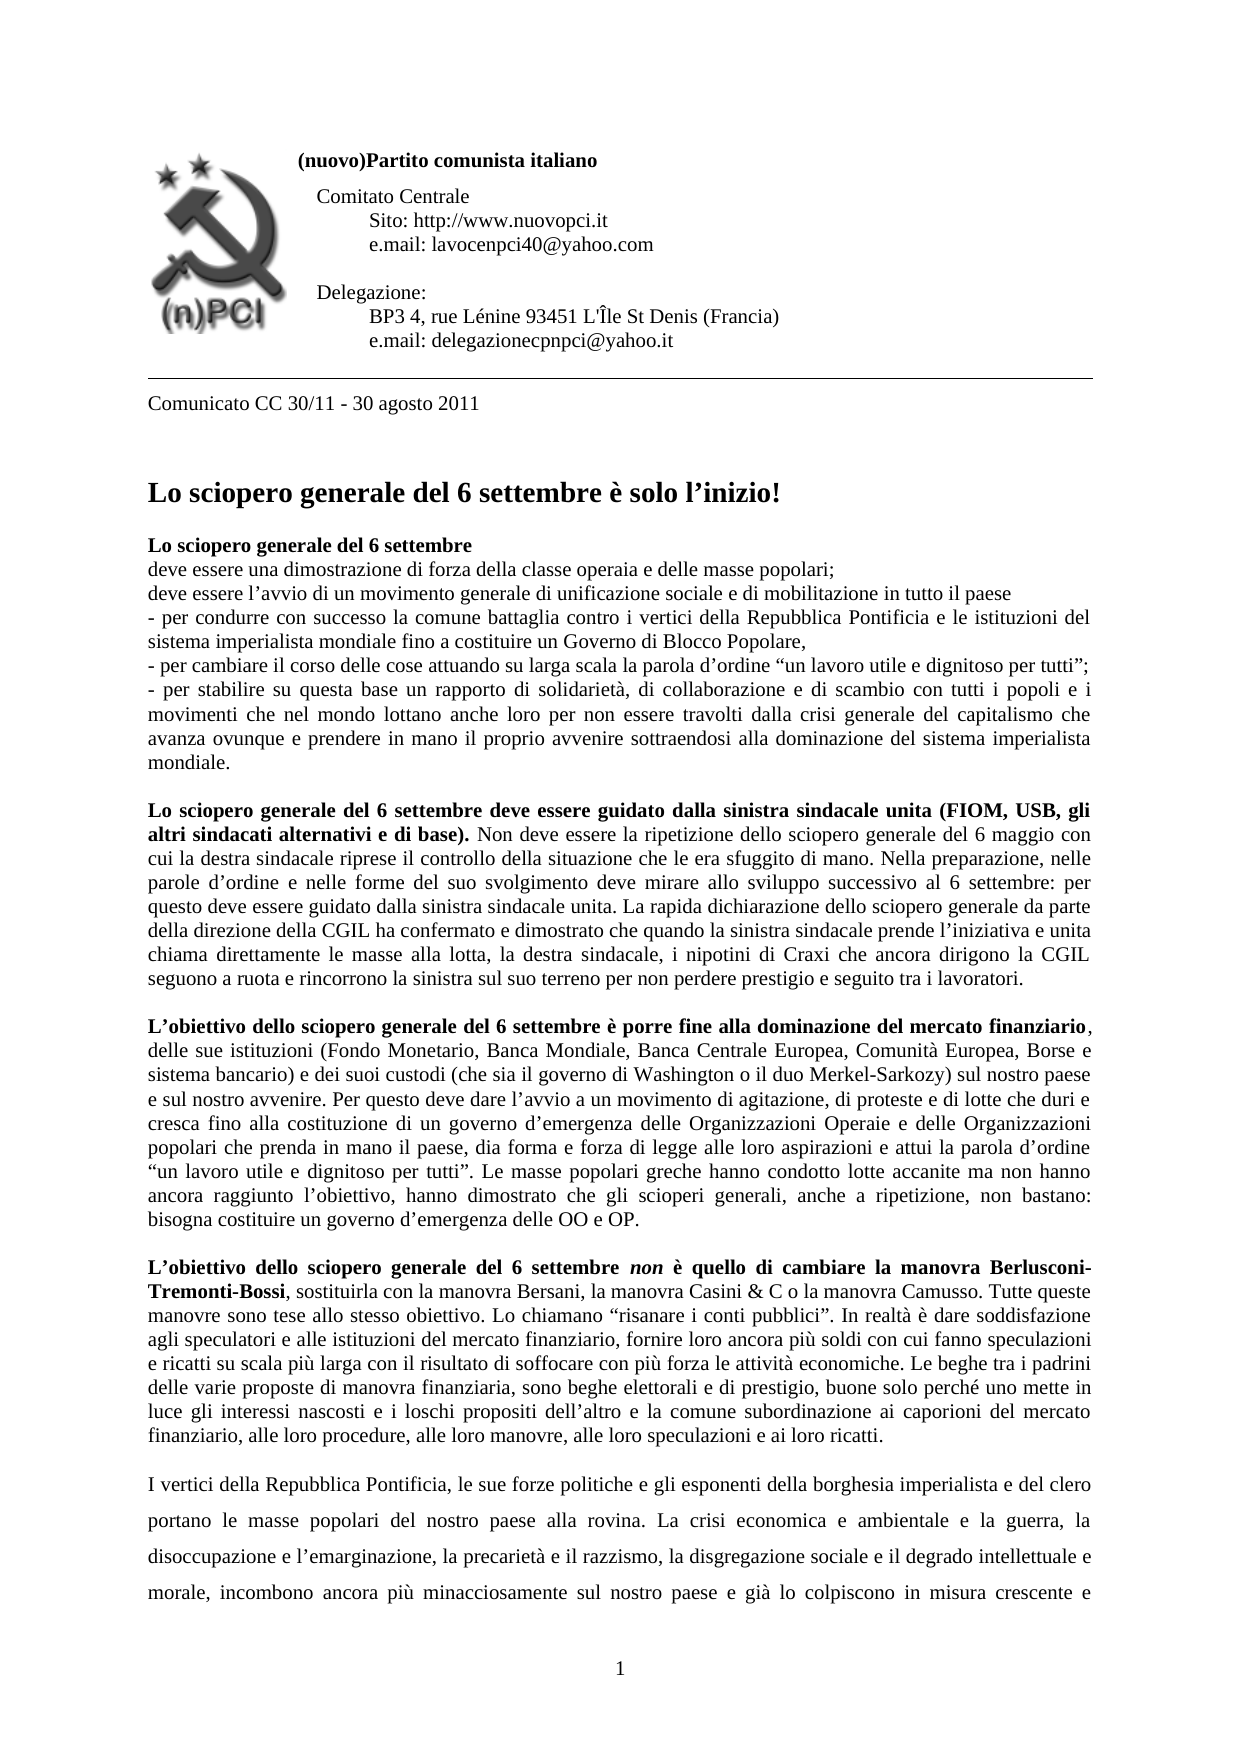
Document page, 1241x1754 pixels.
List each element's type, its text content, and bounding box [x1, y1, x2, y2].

text Comunicato CC 30/11 - 30 agosto 2011 [148, 391, 1093, 415]
text Delegazione: [316, 280, 1093, 304]
text Comitato Centrale [316, 184, 1093, 208]
text - per stabilire su questa base un rapporto di solidarietà, di collaborazione e di scambio con tutti i popoli e i movimenti che nel mondo lottano anche loro per non essere travolti dalla crisi generale del capitalismo che avanza ovunque e prendere in mano il proprio avvenire sottraendosi alla dominazione del sistema imperialista mondiale. [148, 677, 1093, 774]
text deve essere l’avvio di un movimento generale di unificazione sociale e di mobilitazione in tutto il paese [148, 581, 1093, 605]
text I vertici della Repubblica Pontificia, le sue forze politiche e gli esponenti della borghesia imperialista e del clero portano le masse popolari del nostro paese alla rovina. La crisi economica e ambientale e la guerra, la disoccupazione e l’emarginazione, la precarietà e il razzismo, la disgregazione sociale e il degrado intellettuale e morale, incombono ancora più minacciosamente sul nostro paese e già lo colpiscono in misura crescente e [148, 1471, 1093, 1604]
picture [149, 149, 287, 334]
text Lo sciopero generale del 6 settembre è solo l’inizio! [148, 475, 1093, 509]
text BP3 4, rue Lénine 93451 L'Île St Denis (Francia) [369, 304, 1093, 328]
text e.mail: lavocenpci40@yahoo.com [369, 232, 1093, 256]
text e.mail: delegazionecpnpci@yahoo.it [369, 328, 1093, 352]
text Lo sciopero generale del 6 settembre deve essere guidato dalla sinistra sindacale unita (FIOM, USB, gli altri sindacati alternativi e di base). Non deve essere la ripetizione dello sciopero generale del 6 maggio con cui la destra sindacale riprese il controllo della situazione che le era sfuggito di mano. Nella preparazione, nelle parole d’ordine e nelle forme del suo svolgimento deve mirare allo sviluppo successivo al 6 settembre: per questo deve essere guidato dalla sinistra sindacale unita. La rapida dichiarazione dello sciopero generale da parte della direzione della CGIL ha confermato e dimostrato che quando la sinistra sindacale prende l’iniziativa e unita chiama direttamente le masse alla lotta, la destra sindacale, i nipotini di Craxi che ancora dirigono la CGIL seguono a ruota e rincorrono la sinistra sul suo terreno per non perdere prestigio e seguito tra i lavoratori. [148, 798, 1093, 990]
text Sito: http://www.nuovopci.it [369, 208, 1093, 232]
text - per cambiare il corso delle cose attuando su larga scala la parola d’ordine “un lavoro utile e dignitoso per tutti”; [148, 653, 1093, 677]
text (nuovo)Partito comunista italiano [298, 148, 1093, 172]
text - per condurre con successo la comune battaglia contro i vertici della Repubblica Pontificia e le istituzioni del sistema imperialista mondiale fino a costituire un Governo di Blocco Popolare, [148, 605, 1093, 653]
text deve essere una dimostrazione di forza della classe operaia e delle masse popolari; [148, 557, 1093, 581]
text L’obiettivo dello sciopero generale del 6 settembre non è quello di cambiare la manovra Berlusconi-Tremonti-Bossi, sostituirla con la manovra Bersani, la manovra Casini & C o la manovra Camusso. Tutte queste manovre sono tese allo stesso obiettivo. Lo chiamano “risanare i conti pubblici”. In realtà è dare soddisfazione agli speculatori e alle istituzioni del mercato finanziario, fornire loro ancora più soldi con cui fanno speculazioni e ricatti su scala più larga con il risultato di soffocare con più forza le attività economiche. Le beghe tra i padrini delle varie proposte di manovra finanziaria, sono beghe elettorali e di prestigio, buone solo perché uno mette in luce gli interessi nascosti e i loschi propositi dell’altro e la comune subordinazione ai caporioni del mercato finanziario, alle loro procedure, alle loro manovre, alle loro speculazioni e ai loro ricatti. [148, 1255, 1093, 1447]
text Lo sciopero generale del 6 settembre [148, 533, 1093, 557]
text L’obiettivo dello sciopero generale del 6 settembre è porre fine alla dominazione del mercato finanziario, delle sue istituzioni (Fondo Monetario, Banca Mondiale, Banca Centrale Europea, Comunità Europea, Borse e sistema bancario) e dei suoi custodi (che sia il governo di Washington o il duo Merkel-Sarkozy) sul nostro paese e sul nostro avvenire. Per questo deve dare l’avvio a un movimento di agitazione, di proteste e di lotte che duri e cresca fino alla costituzione di un governo d’emergenza delle Organizzazioni Operaie e delle Organizzazioni popolari che prenda in mano il paese, dia forma e forza di legge alle loro aspirazioni e attui la parola d’ordine “un lavoro utile e dignitoso per tutti”. Le masse popolari greche hanno condotto lotte accanite ma non hanno ancora raggiunto l’obiettivo, hanno dimostrato che gli scioperi generali, anche a ripetizione, non bastano: bisogna costituire un governo d’emergenza delle OO e OP. [148, 1014, 1093, 1231]
